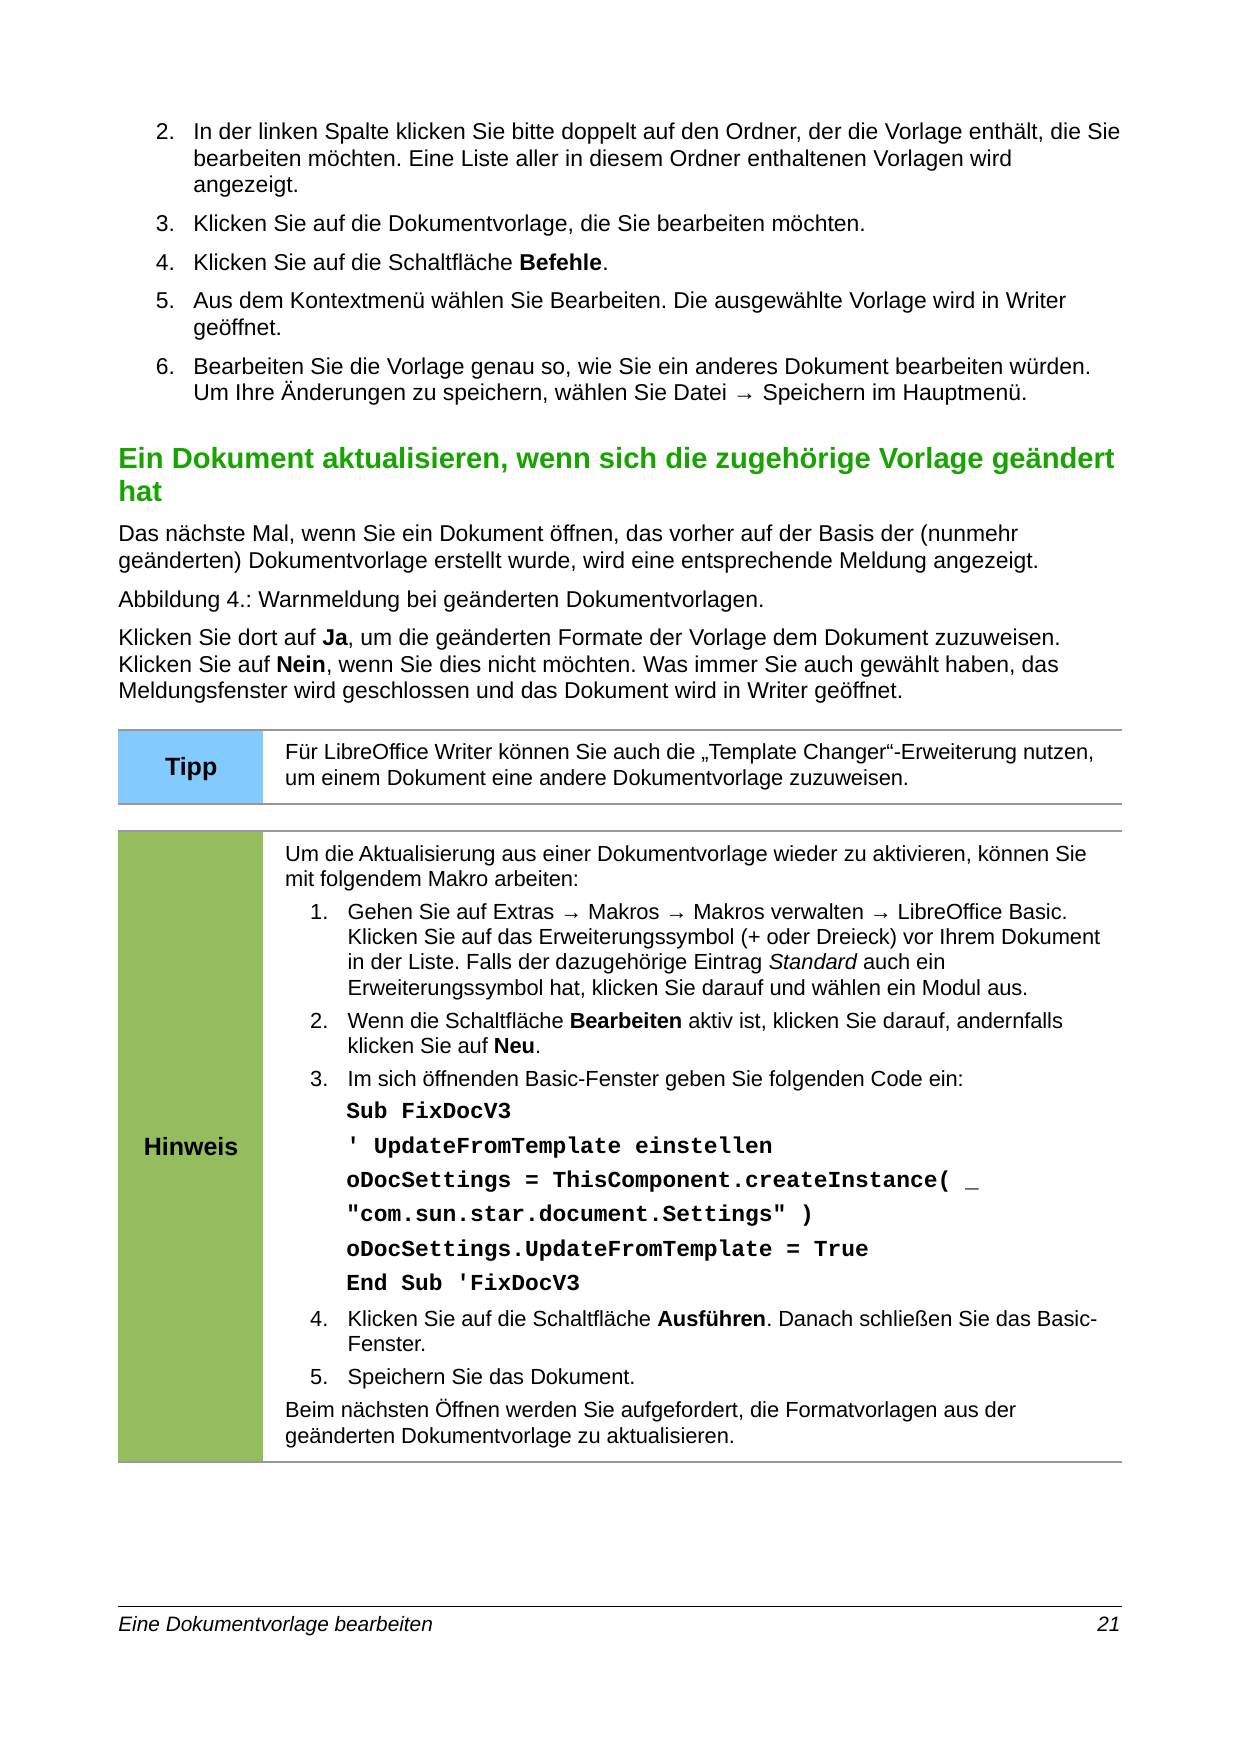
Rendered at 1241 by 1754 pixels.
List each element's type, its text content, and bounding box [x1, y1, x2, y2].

list In der linken Spalte klicken Sie bitte doppelt auf den Ordner, der die Vorlage enthält, die Sie bearbeiten möchten. Eine Liste aller in diesem Ordner enthaltenen Vorlagen wird angezeigt. [156, 118, 1122, 197]
text Klicken Sie dort auf Ja, um die geänderten Formate der Vorlage dem Dokument zuzuweisen. Klicken Sie auf Nein, wenn Sie dies nicht möchten. Was immer Sie auch gewählt haben, das Meldungsfenster wird geschlossen und das Dokument wird in Writer geöffnet. [118, 624, 1122, 703]
subtitle Ein Dokument aktualisieren, wenn sich die zugehörige Vorlage geändert hat [118, 441, 1122, 508]
table_header Hinweis [118, 832, 263, 1461]
text Abbildung 4.: Warnmeldung bei geänderten Dokumentvorlagen. [118, 586, 1122, 612]
table_header Um die Aktualisierung aus einer Dokumentvorlage wieder zu aktivieren, können Sie mit folgendem Makro arbeiten: Gehen Sie auf Extras → Makros → Makros verwalten → LibreOffice Basic. Klicken Sie auf das Erweiterungssymbol (+ oder Dreieck) vor Ihrem Dokument in der Liste. Falls der dazugehörige Eintrag Standard auch ein Erweiterungssymbol hat, klicken Sie darauf und wählen ein Modul aus. Wenn die Schaltfläche Bearbeiten aktiv ist, klicken Sie darauf, andernfalls klicken Sie auf Neu. Im sich öffnenden Basic-Fenster geben Sie folgenden Code ein: Sub FixDocV3 ' UpdateFromTemplate einstellen oDocSettings = ThisComponent.createInstance( _ "com.sun.star.document.Settings" ) oDocSettings.UpdateFromTemplate = True End Sub 'FixDocV3 Klicken Sie auf die Schaltfläche Ausführen. Danach schließen Sie das Basic-Fenster. Speichern Sie das Dokument. Beim nächsten Öffnen werden Sie aufgefordert, die Formatvorlagen aus der geänderten Dokumentvorlage zu aktualisieren. [264, 832, 1122, 1461]
list Klicken Sie auf die Dokumentvorlage, die Sie bearbeiten möchten. [156, 210, 1122, 236]
text Das nächste Mal, wenn Sie ein Dokument öffnen, das vorher auf der Basis der (nunmehr geänderten) Dokumentvorlage erstellt wurde, wird eine entsprechende Meldung angezeigt. [118, 520, 1122, 573]
table_header Für LibreOffice Writer können Sie auch die „Template Changer“-Erweiterung nutzen, um einem Dokument eine andere Dokumentvorlage zuzuweisen. [264, 731, 1122, 803]
list Klicken Sie auf die Schaltfläche Befehle. [156, 248, 1122, 275]
list Bearbeiten Sie die Vorlage genau so, wie Sie ein anderes Dokument bearbeiten würden. Um Ihre Änderungen zu speichern, wählen Sie Datei → Speichern im Hauptmenü. [156, 353, 1122, 405]
list Aus dem Kontextmenü wählen Sie Bearbeiten. Die ausgewählte Vorlage wird in Writer geöffnet. [156, 287, 1122, 340]
table_header Tipp [118, 731, 263, 803]
